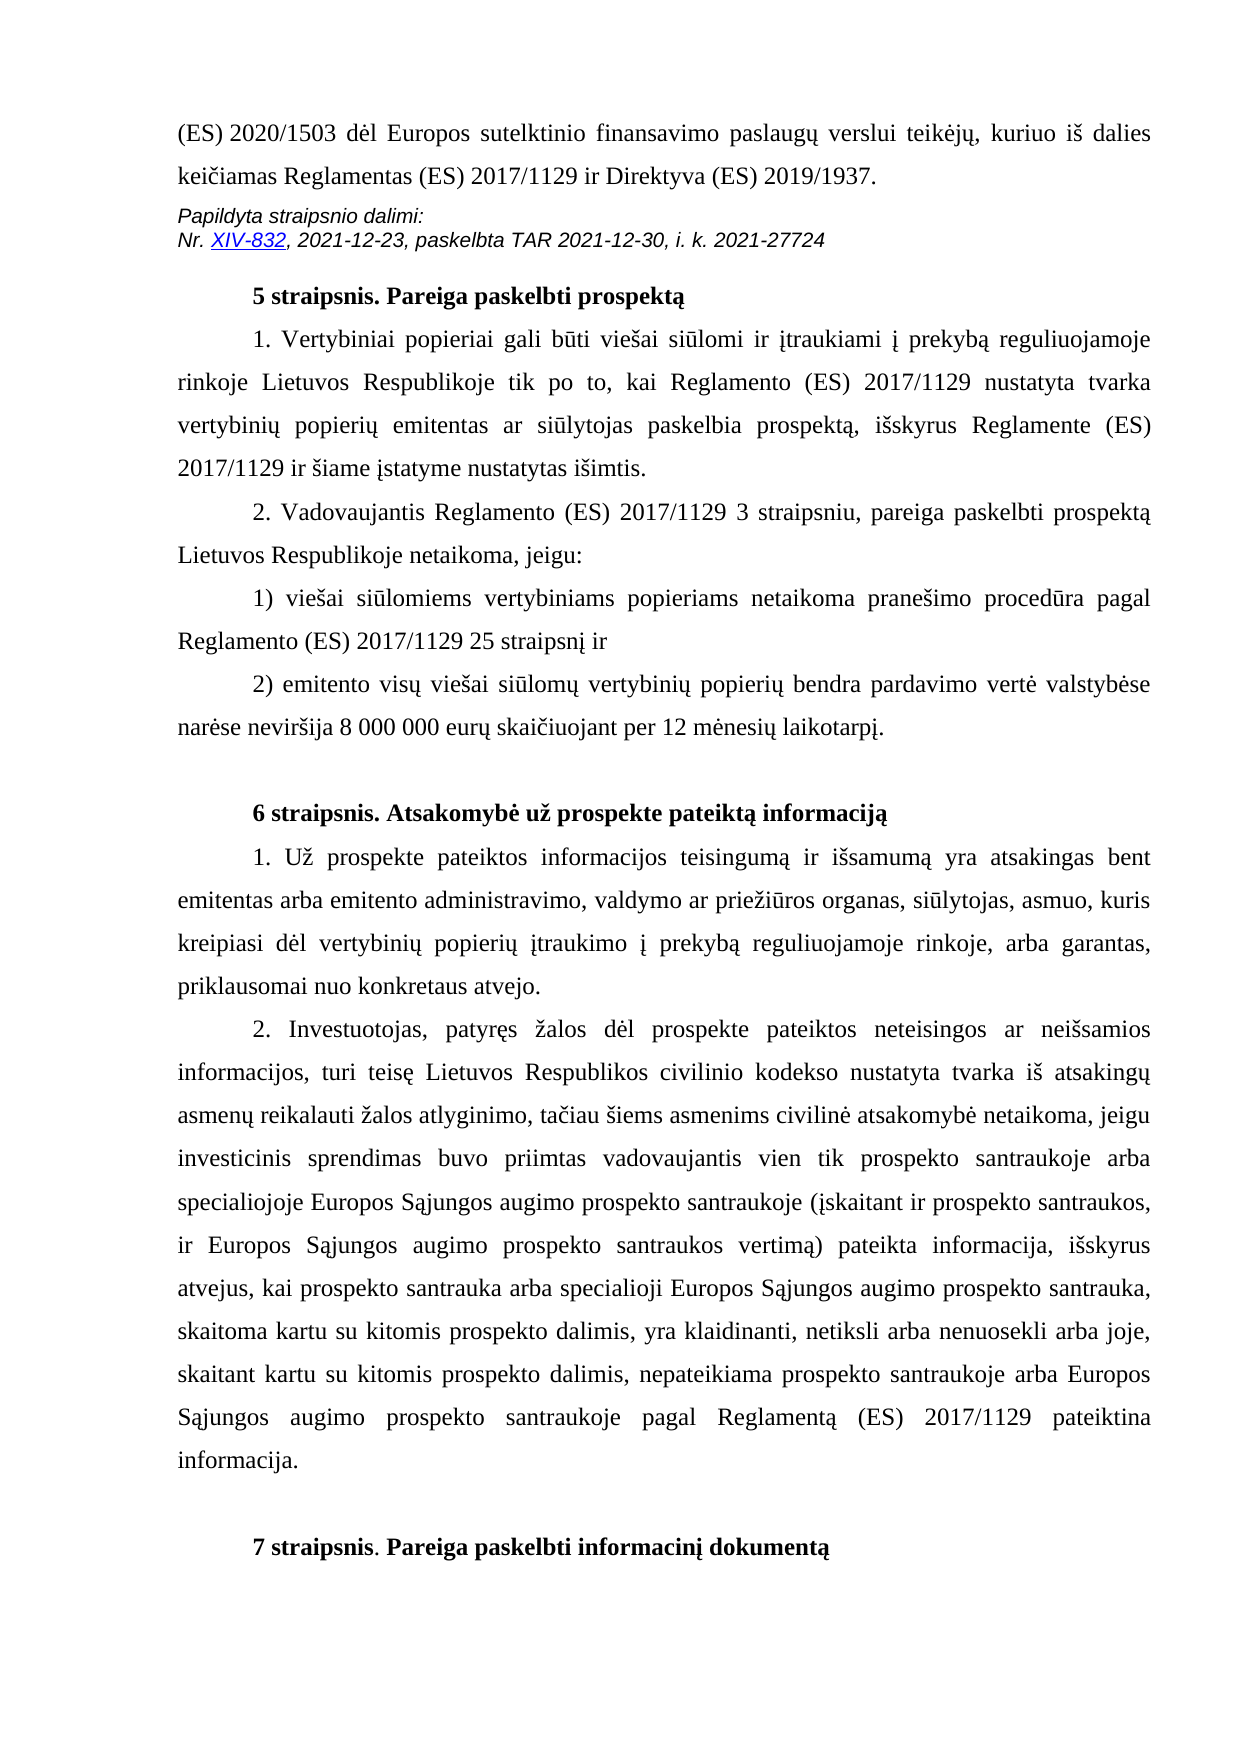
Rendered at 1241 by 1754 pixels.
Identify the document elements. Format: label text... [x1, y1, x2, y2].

text Papildyta straipsnio dalimi: [177, 204, 1152, 228]
text Nr. XIV-832, 2021-12-23, paskelbta TAR 2021-12-30, i. k. 2021-27724 [177, 228, 1152, 252]
text 6 straipsnis. Atsakomybė už prospekte pateiktą informaciją [177, 798, 1152, 827]
text 2) emitento visų viešai siūlomų vertybinių popierių bendra pardavimo vertė valstybėse narėse neviršija 8 000 000 eurų skaičiuojant per 12 mėnesių laikotarpį. [177, 669, 1152, 741]
text (ES) 2020/1503 dėl Europos sutelktinio finansavimo paslaugų verslui teikėjų, kuriuo iš dalies keičiamas Reglamentas (ES) 2017/1129 ir Direktyva (ES) 2019/1937. [177, 118, 1152, 190]
text 7 straipsnis. Pareiga paskelbti informacinį dokumentą [177, 1532, 1152, 1560]
text 1) viešai siūlomiems vertybiniams popieriams netaikoma pranešimo procedūra pagal Reglamento (ES) 2017/1129 25 straipsnį ir [177, 583, 1152, 655]
text 1. Už prospekte pateiktos informacijos teisingumą ir išsamumą yra atsakingas bent emitentas arba emitento administravimo, valdymo ar priežiūros organas, siūlytojas, asmuo, kuris kreipiasi dėl vertybinių popierių įtraukimo į prekybą reguliuojamoje rinkoje, arba garantas, priklausomai nuo konkretaus atvejo. [177, 842, 1152, 1000]
text 1. Vertybiniai popieriai gali būti viešai siūlomi ir įtraukiami į prekybą reguliuojamoje rinkoje Lietuvos Respublikoje tik po to, kai Reglamento (ES) 2017/1129 nustatyta tvarka vertybinių popierių emitentas ar siūlytojas paskelbia prospektą, išskyrus Reglamente (ES) 2017/1129 ir šiame įstatyme nustatytas išimtis. [177, 324, 1152, 482]
text 2. Vadovaujantis Reglamento (ES) 2017/1129 3 straipsniu, pareiga paskelbti prospektą Lietuvos Respublikoje netaikoma, jeigu: [177, 497, 1152, 568]
text 2. Investuotojas, patyręs žalos dėl prospekte pateiktos neteisingos ar neišsamios informacijos, turi teisę Lietuvos Respublikos civilinio kodekso nustatyta tvarka iš atsakingų asmenų reikalauti žalos atlyginimo, tačiau šiems asmenims civilinė atsakomybė netaikoma, jeigu investicinis sprendimas buvo priimtas vadovaujantis vien tik prospekto santraukoje arba specialiojoje Europos Sąjungos augimo prospekto santraukoje (įskaitant ir prospekto santraukos, ir Europos Sąjungos augimo prospekto santraukos vertimą) pateikta informacija, išskyrus atvejus, kai prospekto santrauka arba specialioji Europos Sąjungos augimo prospekto santrauka, skaitoma kartu su kitomis prospekto dalimis, yra klaidinanti, netiksli arba nenuosekli arba joje, skaitant kartu su kitomis prospekto dalimis, nepateikiama prospekto santraukoje arba Europos Sąjungos augimo prospekto santraukoje pagal Reglamentą (ES) 2017/1129 pateiktina informacija. [177, 1014, 1152, 1474]
text 5 straipsnis. Pareiga paskelbti prospektą [177, 281, 1152, 310]
